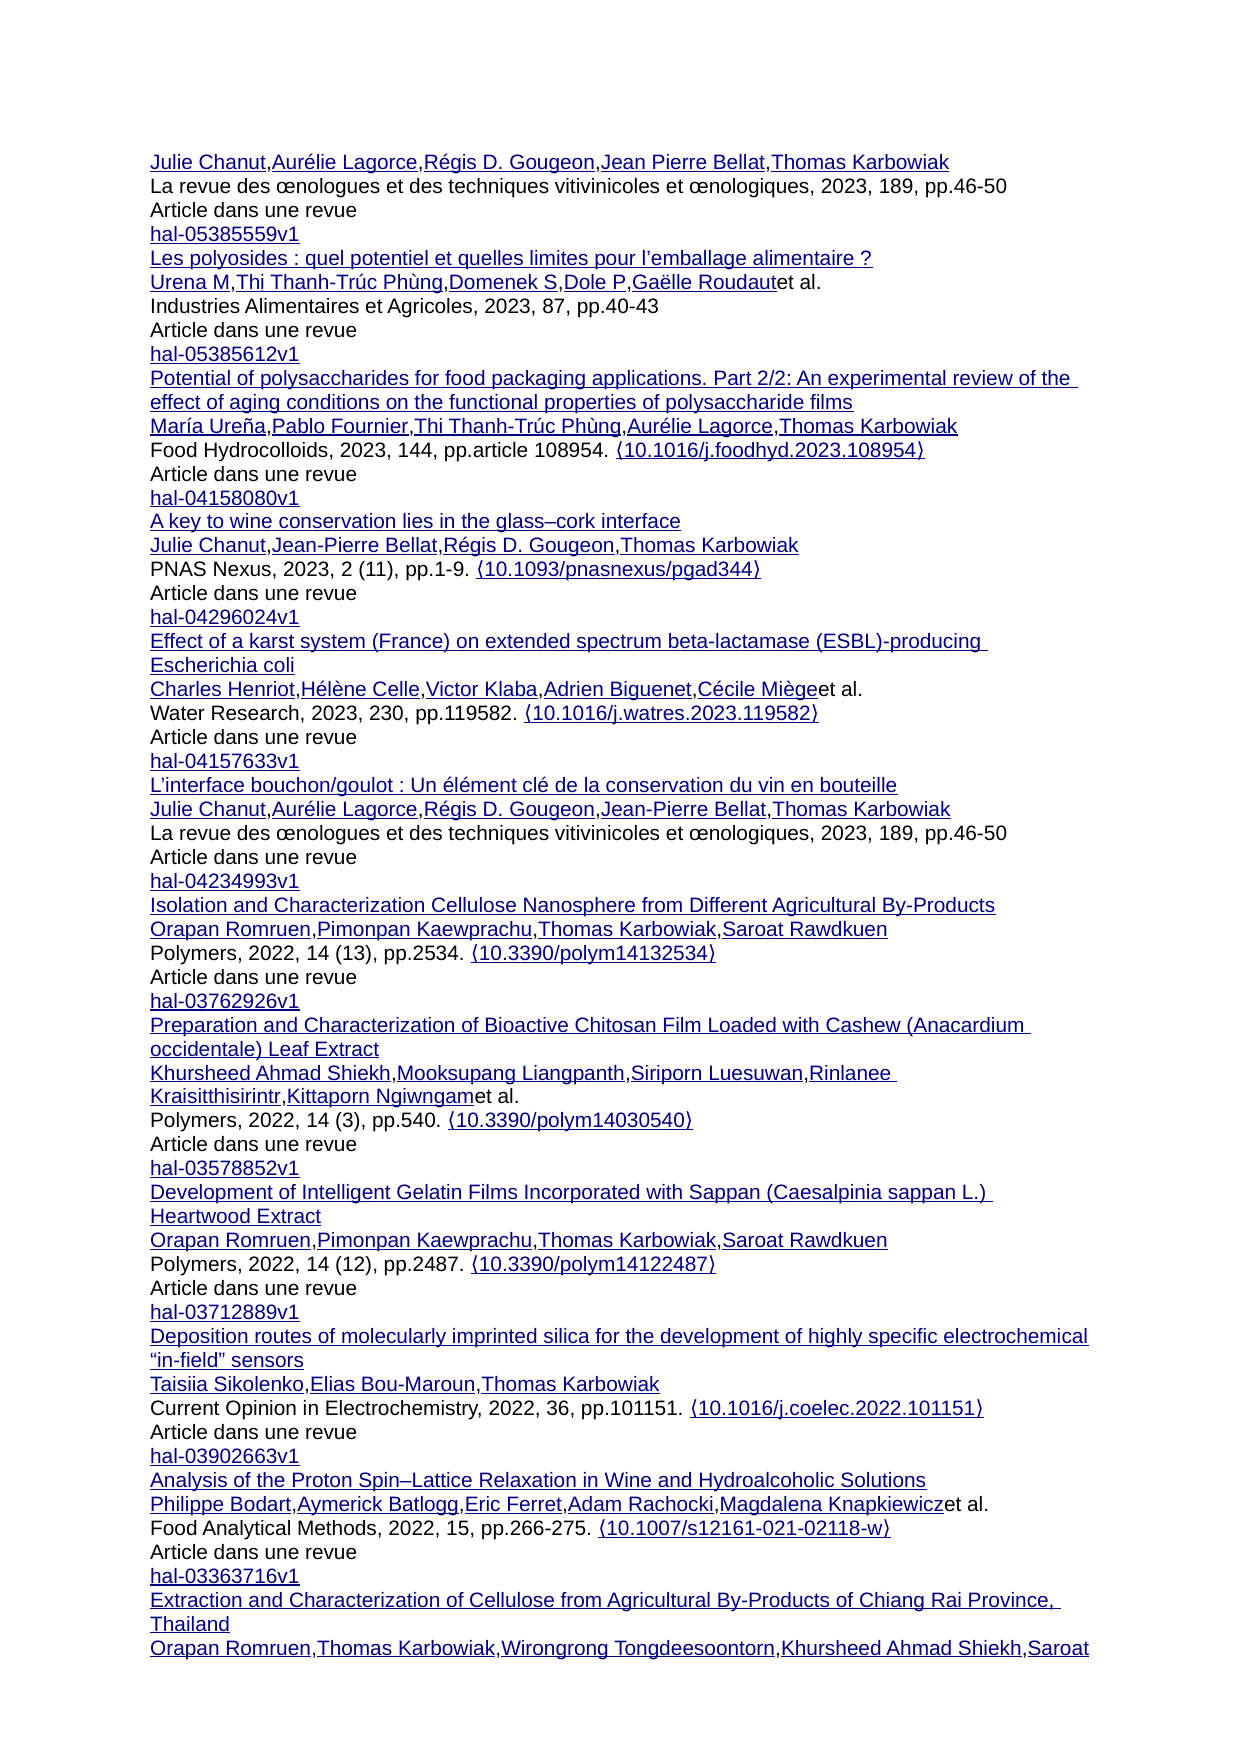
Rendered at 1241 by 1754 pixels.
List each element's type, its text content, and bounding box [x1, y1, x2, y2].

table_cell A key to wine conservation lies in the glass–cork interface Julie Chanut,Jean-Pierre Bellat,Régis D. Gougeon,Thomas Karbowiak PNAS Nexus, 2023, 2 (11), pp.1-9. ⟨10.1093/pnasnexus/pgad344⟩ Article dans une revue hal-04296024v1 [150, 509, 1090, 629]
table_cell Potential of polysaccharides for food packaging applications. Part 2/2: An experimental review of the effect of aging conditions on the functional properties of polysaccharide films María Ureña,Pablo Fournier,Thị Thanh-Trúc Phùng,Aurélie Lagorce,Thomas Karbowiak Food Hydrocolloids, 2023, 144, pp.article 108954. ⟨10.1016/j.foodhyd.2023.108954⟩ Article dans une revue hal-04158080v1 [150, 366, 1090, 509]
table_cell Analysis of the Proton Spin–Lattice Relaxation in Wine and Hydroalcoholic Solutions Philippe Bodart,Aymerick Batlogg,Eric Ferret,Adam Rachocki,Magdalena Knapkiewiczet al. Food Analytical Methods, 2022, 15, pp.266-275. ⟨10.1007/s12161-021-02118-w⟩ Article dans une revue hal-03363716v1 [150, 1468, 1090, 1587]
table_cell Preparation and Characterization of Bioactive Chitosan Film Loaded with Cashew (Anacardium occidentale) Leaf Extract Khursheed Ahmad Shiekh,Mooksupang Liangpanth,Siriporn Luesuwan,Rinlanee Kraisitthisirintr,Kittaporn Ngiwngamet al. Polymers, 2022, 14 (3), pp.540. ⟨10.3390/polym14030540⟩ Article dans une revue hal-03578852v1 [150, 1013, 1090, 1180]
table_cell Isolation and Characterization Cellulose Nanosphere from Different Agricultural By-Products Orapan Romruen,Pimonpan Kaewprachu,Thomas Karbowiak,Saroat Rawdkuen Polymers, 2022, 14 (13), pp.2534. ⟨10.3390/polym14132534⟩ Article dans une revue hal-03762926v1 [150, 893, 1090, 1012]
table_cell Extraction and Characterization of Cellulose from Agricultural By-Products of Chiang Rai Province, Thailand Orapan Romruen,Thomas Karbowiak,Wirongrong Tongdeesoontorn,Khursheed Ahmad Shiekh,Saroat [150, 1588, 1090, 1659]
table_cell Les polyosides : quel potentiel et quelles limites pour l’emballage alimentaire ? Urena M,Thị Thanh-Trúc Phùng,Domenek S,Dole P,Gaëlle Roudautet al. Industries Alimentaires et Agricoles, 2023, 87, pp.40-43 Article dans une revue hal-05385612v1 [150, 246, 1090, 366]
table_cell Deposition routes of molecularly imprinted silica for the development of highly specific electrochemical “in-field” sensors Taisiia Sikolenko,Elias Bou-Maroun,Thomas Karbowiak Current Opinion in Electrochemistry, 2022, 36, pp.101151. ⟨10.1016/j.coelec.2022.101151⟩ Article dans une revue hal-03902663v1 [150, 1324, 1090, 1468]
table_cell L’interface bouchon/goulot : Un élément clé de la conservation du vin en bouteille Julie Chanut,Aurélie Lagorce,Régis D. Gougeon,Jean-Pierre Bellat,Thomas Karbowiak La revue des œnologues et des techniques vitivinicoles et œnologiques, 2023, 189, pp.46-50 Article dans une revue hal-04234993v1 [150, 773, 1090, 893]
table_cell Julie Chanut,Aurélie Lagorce,Régis D. Gougeon,Jean Pierre Bellat,Thomas Karbowiak La revue des œnologues et des techniques vitivinicoles et œnologiques, 2023, 189, pp.46-50 Article dans une revue hal-05385559v1 [150, 150, 1090, 246]
table_cell Development of Intelligent Gelatin Films Incorporated with Sappan (Caesalpinia sappan L.) Heartwood Extract Orapan Romruen,Pimonpan Kaewprachu,Thomas Karbowiak,Saroat Rawdkuen Polymers, 2022, 14 (12), pp.2487. ⟨10.3390/polym14122487⟩ Article dans une revue hal-03712889v1 [150, 1180, 1090, 1324]
table_cell Effect of a karst system (France) on extended spectrum beta-lactamase (ESBL)-producing Escherichia coli Charles Henriot,Hélène Celle,Victor Klaba,Adrien Biguenet,Cécile Miègeet al. Water Research, 2023, 230, pp.119582. ⟨10.1016/j.watres.2023.119582⟩ Article dans une revue hal-04157633v1 [150, 629, 1090, 773]
